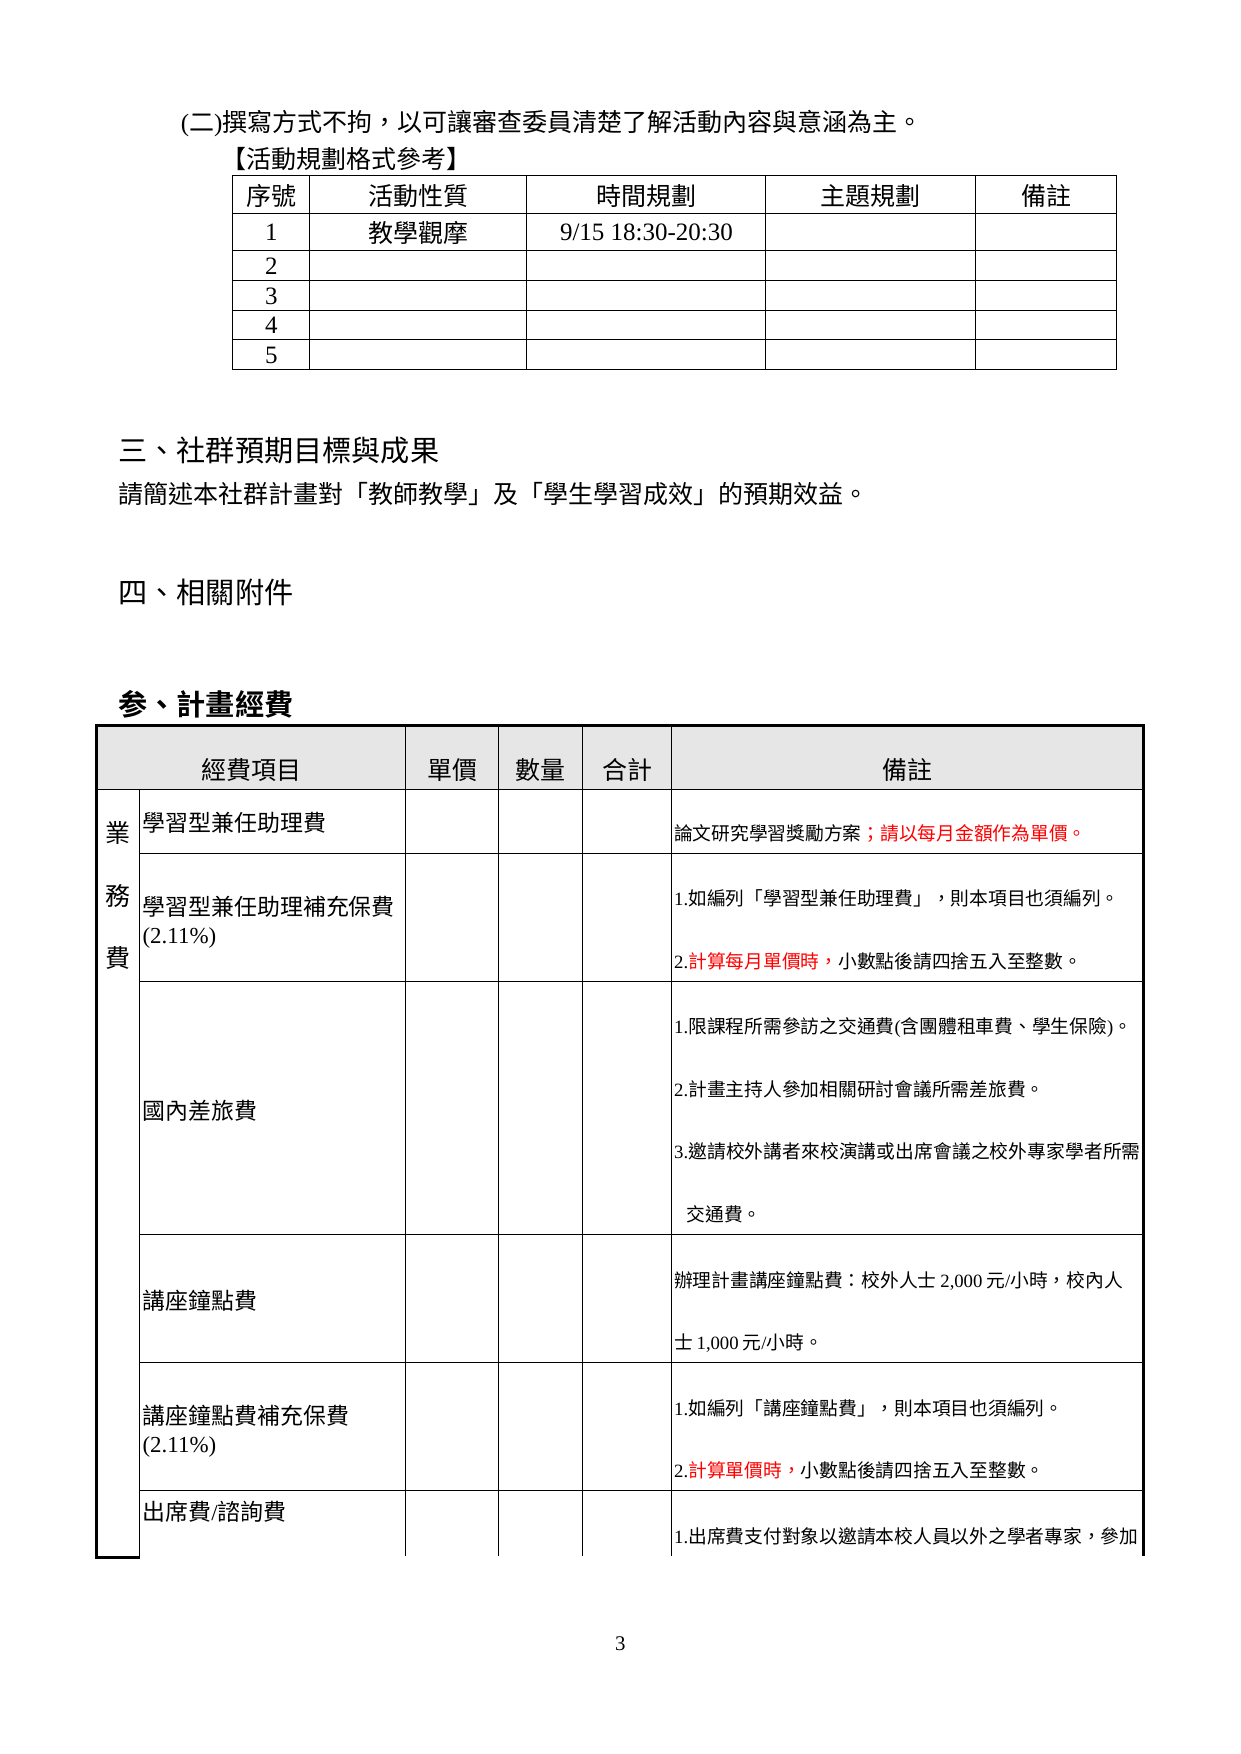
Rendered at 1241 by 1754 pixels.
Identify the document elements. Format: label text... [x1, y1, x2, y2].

table_cell [976, 340, 1116, 369]
table_cell 9/15 18:30-20:30 [527, 214, 765, 250]
table_cell 學習型兼任助理補充保費(2.11%) [140, 854, 405, 981]
table_cell 講座鐘點費 [140, 1235, 405, 1362]
table_cell 1.出席費支付對象以邀請本校人員以外之學者專家，參加 [672, 1491, 1142, 1556]
table_cell 教學觀摩 [310, 214, 526, 250]
table_cell 5 [233, 340, 309, 369]
table_cell [406, 1363, 498, 1490]
table_cell [527, 251, 765, 280]
table_cell [976, 251, 1116, 280]
table_cell 1.限課程所需參訪之交通費(含團體租車費、學生保險)。 2.計畫主持人參加相關研討會議所需差旅費。 3.邀請校外講者來校演講或出席會議之校外專家學者所需交通費。 [672, 982, 1142, 1234]
table_cell [499, 854, 582, 981]
table_cell [406, 854, 498, 981]
table_header 時間規劃 [527, 176, 765, 213]
table_cell [976, 281, 1116, 309]
table_cell 1.如編列「學習型兼任助理費」，則本項目也須編列。 2.計算每月單價時，小數點後請四捨五入至整數。 [672, 854, 1142, 981]
table_cell [406, 1235, 498, 1362]
table_cell [499, 1491, 582, 1556]
table_cell [583, 790, 671, 853]
table_header 備註 [976, 176, 1116, 213]
table_cell [406, 982, 498, 1234]
table_cell [499, 982, 582, 1234]
table_cell 業務費 [98, 790, 139, 1556]
table_header 合計 [583, 727, 671, 789]
table_cell [583, 1491, 671, 1556]
table_cell [499, 1235, 582, 1362]
table_cell [310, 251, 526, 280]
table_cell [766, 281, 975, 309]
text 三、社群預期目標與成果 [118, 428, 1122, 470]
table_cell [310, 281, 526, 309]
table_cell [976, 214, 1116, 250]
table_cell 出席費/諮詢費 [140, 1491, 405, 1556]
table_cell 1 [233, 214, 309, 250]
table_cell [583, 1363, 671, 1490]
table_cell [766, 311, 975, 339]
text 四、相關附件 [118, 569, 1122, 611]
table_cell [766, 340, 975, 369]
table_cell 論文研究學習獎勵方案；請以每月金額作為單價。 [672, 790, 1142, 853]
table_cell [766, 251, 975, 280]
table_cell 講座鐘點費補充保費(2.11%) [140, 1363, 405, 1490]
table_cell [499, 1363, 582, 1490]
table_cell 國內差旅費 [140, 982, 405, 1234]
table_cell [406, 790, 498, 853]
table_cell [766, 214, 975, 250]
table_cell [527, 281, 765, 309]
table_cell [976, 311, 1116, 339]
text 請簡述本社群計畫對「教師教學」及「學生學習成效」的預期效益。 [118, 470, 1122, 512]
table_cell [499, 790, 582, 853]
table_cell [527, 340, 765, 369]
text 【活動規劃格式參考】 [221, 139, 1122, 175]
table_cell [406, 1491, 498, 1556]
table_cell 學習型兼任助理費 [140, 790, 405, 853]
table_header 數量 [499, 727, 582, 789]
table_header 單價 [406, 727, 498, 789]
table_cell [583, 982, 671, 1234]
table_header 備註 [672, 727, 1142, 789]
table_header 經費項目 [98, 727, 405, 789]
table_cell [583, 854, 671, 981]
text 参、計畫經費 [118, 681, 1122, 724]
text (二)撰寫方式不拘，以可讓審查委員清楚了解活動內容與意涵為主。 [181, 103, 1122, 139]
table_cell 4 [233, 311, 309, 339]
table_cell 1.如編列「講座鐘點費」，則本項目也須編列。 2.計算單價時，小數點後請四捨五入至整數。 [672, 1363, 1142, 1490]
table_cell 2 [233, 251, 309, 280]
table_cell 辦理計畫講座鐘點費：校外人士2,000元/小時，校內人士1,000元/小時。 [672, 1235, 1142, 1362]
table_cell 3 [233, 281, 309, 309]
table_cell [310, 340, 526, 369]
table_header 活動性質 [310, 176, 526, 213]
table_header 序號 [233, 176, 309, 213]
table_header 主題規劃 [766, 176, 975, 213]
table_cell [527, 311, 765, 339]
table_cell [583, 1235, 671, 1362]
table_cell [310, 311, 526, 339]
